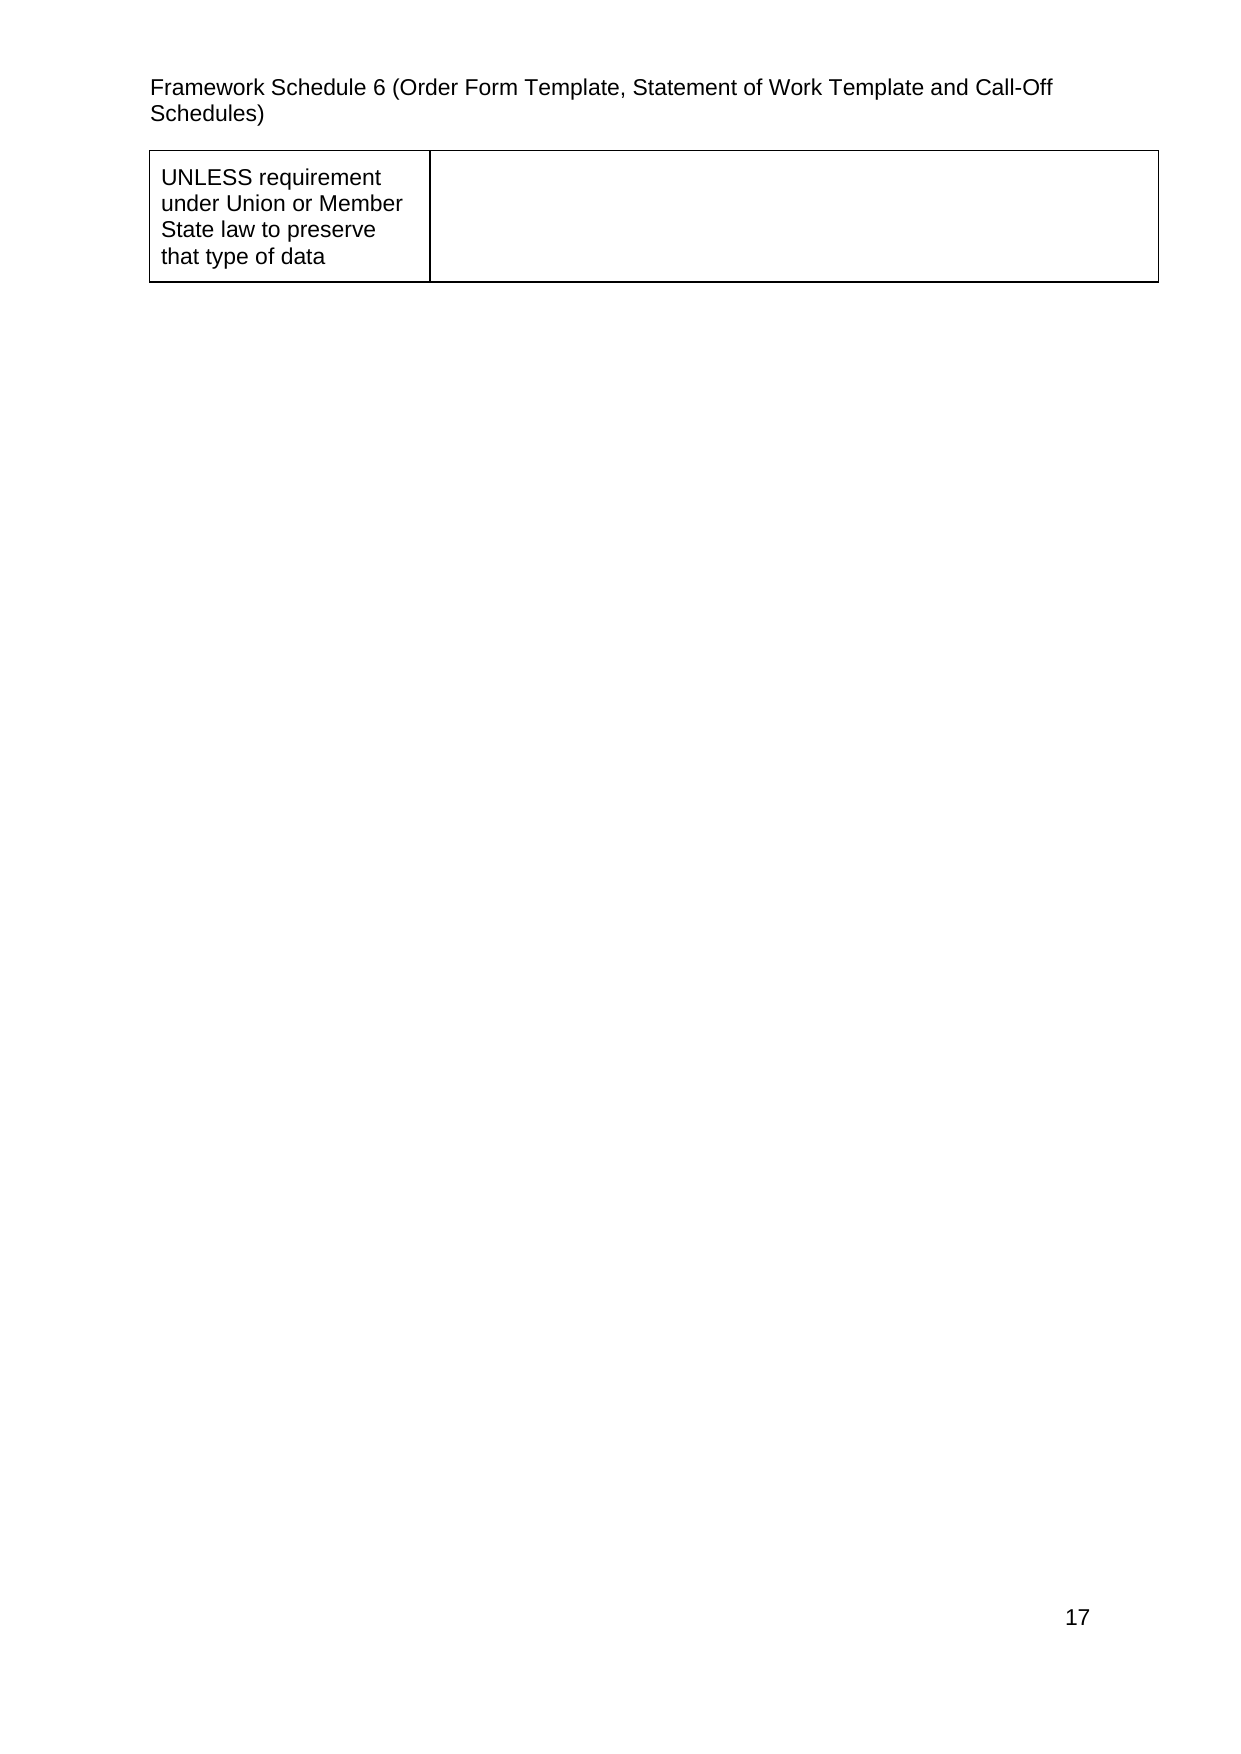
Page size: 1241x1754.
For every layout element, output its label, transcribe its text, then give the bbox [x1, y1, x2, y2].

table_cell [431, 151, 1158, 281]
table_cell UNLESS requirement under Union or Member State law to preserve that type of data [150, 151, 429, 281]
